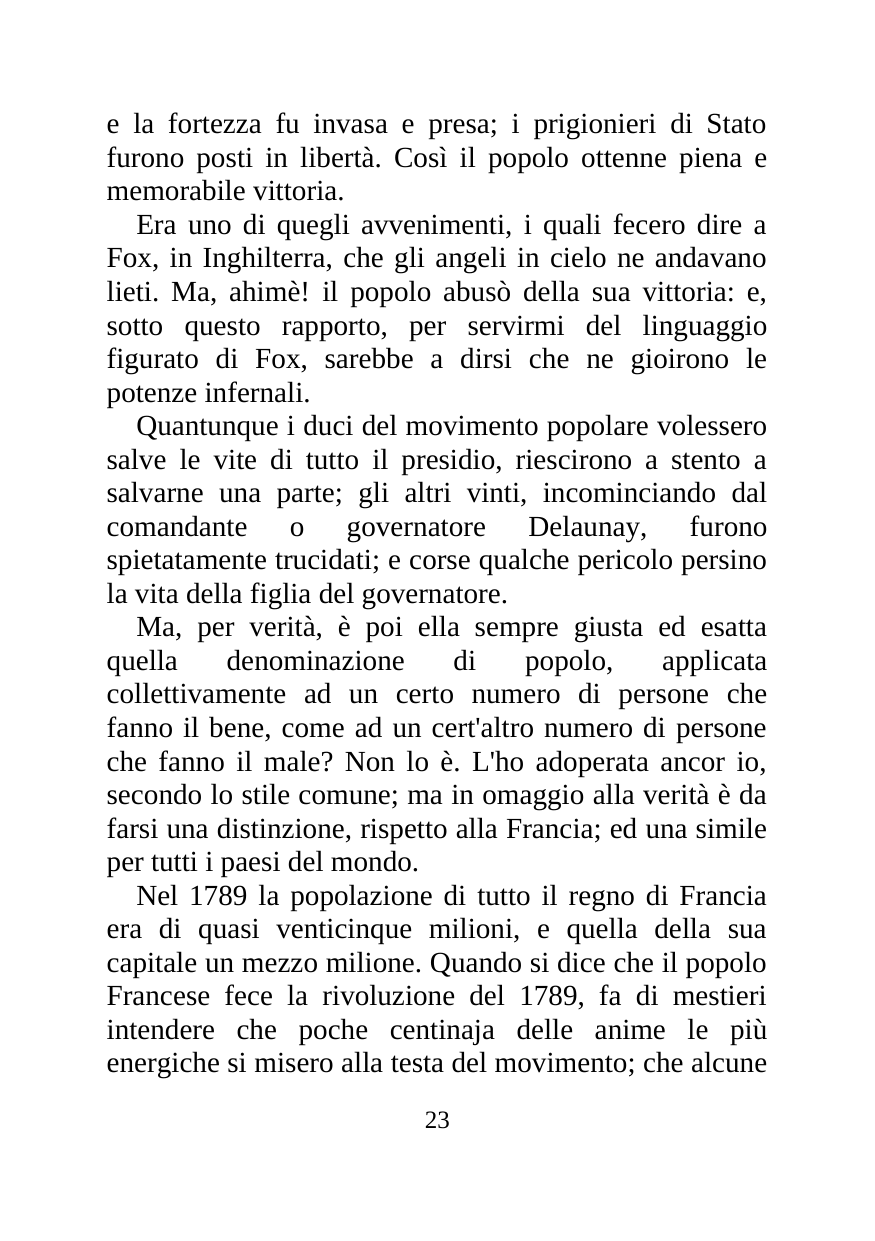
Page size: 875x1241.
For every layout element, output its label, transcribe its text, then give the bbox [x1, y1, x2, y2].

text e la fortezza fu invasa e presa; i prigionieri di Stato furono posti in libertà. Così il popolo ottenne piena e memorabile vittoria. [106, 106, 768, 207]
text Era uno di quegli avvenimenti, i quali fecero dire a Fox, in Inghilterra, che gli angeli in cielo ne andavano lieti. Ma, ahimè! il popolo abusò della sua vittoria: e, sotto questo rapporto, per servirmi del linguaggio figurato di Fox, sarebbe a dirsi che ne gioirono le potenze infernali. [106, 207, 768, 408]
text Quantunque i duci del movimento popolare volessero salve le vite di tutto il presidio, riescirono a stento a salvarne una parte; gli altri vinti, incominciando dal comandante o governatore Delaunay, furono spietatamente trucidati; e corse qualche pericolo persino la vita della figlia del governatore. [106, 408, 768, 609]
text Nel 1789 la popolazione di tutto il regno di Francia era di quasi venticinque milioni, e quella della sua capitale un mezzo milione. Quando si dice che il popolo Francese fece la rivoluzione del 1789, fa di mestieri intendere che poche centinaja delle anime le più energiche si misero alla testa del movimento; che alcune [106, 878, 768, 1079]
text Ma, per verità, è poi ella sempre giusta ed esatta quella denominazione di popolo, applicata collettivamente ad un certo numero di persone che fanno il bene, come ad un cert'altro numero di persone che fanno il male? Non lo è. L'ho adoperata ancor io, secondo lo stile comune; ma in omaggio alla verità è da farsi una distinzione, rispetto alla Francia; ed una simile per tutti i paesi del mondo. [106, 609, 768, 878]
